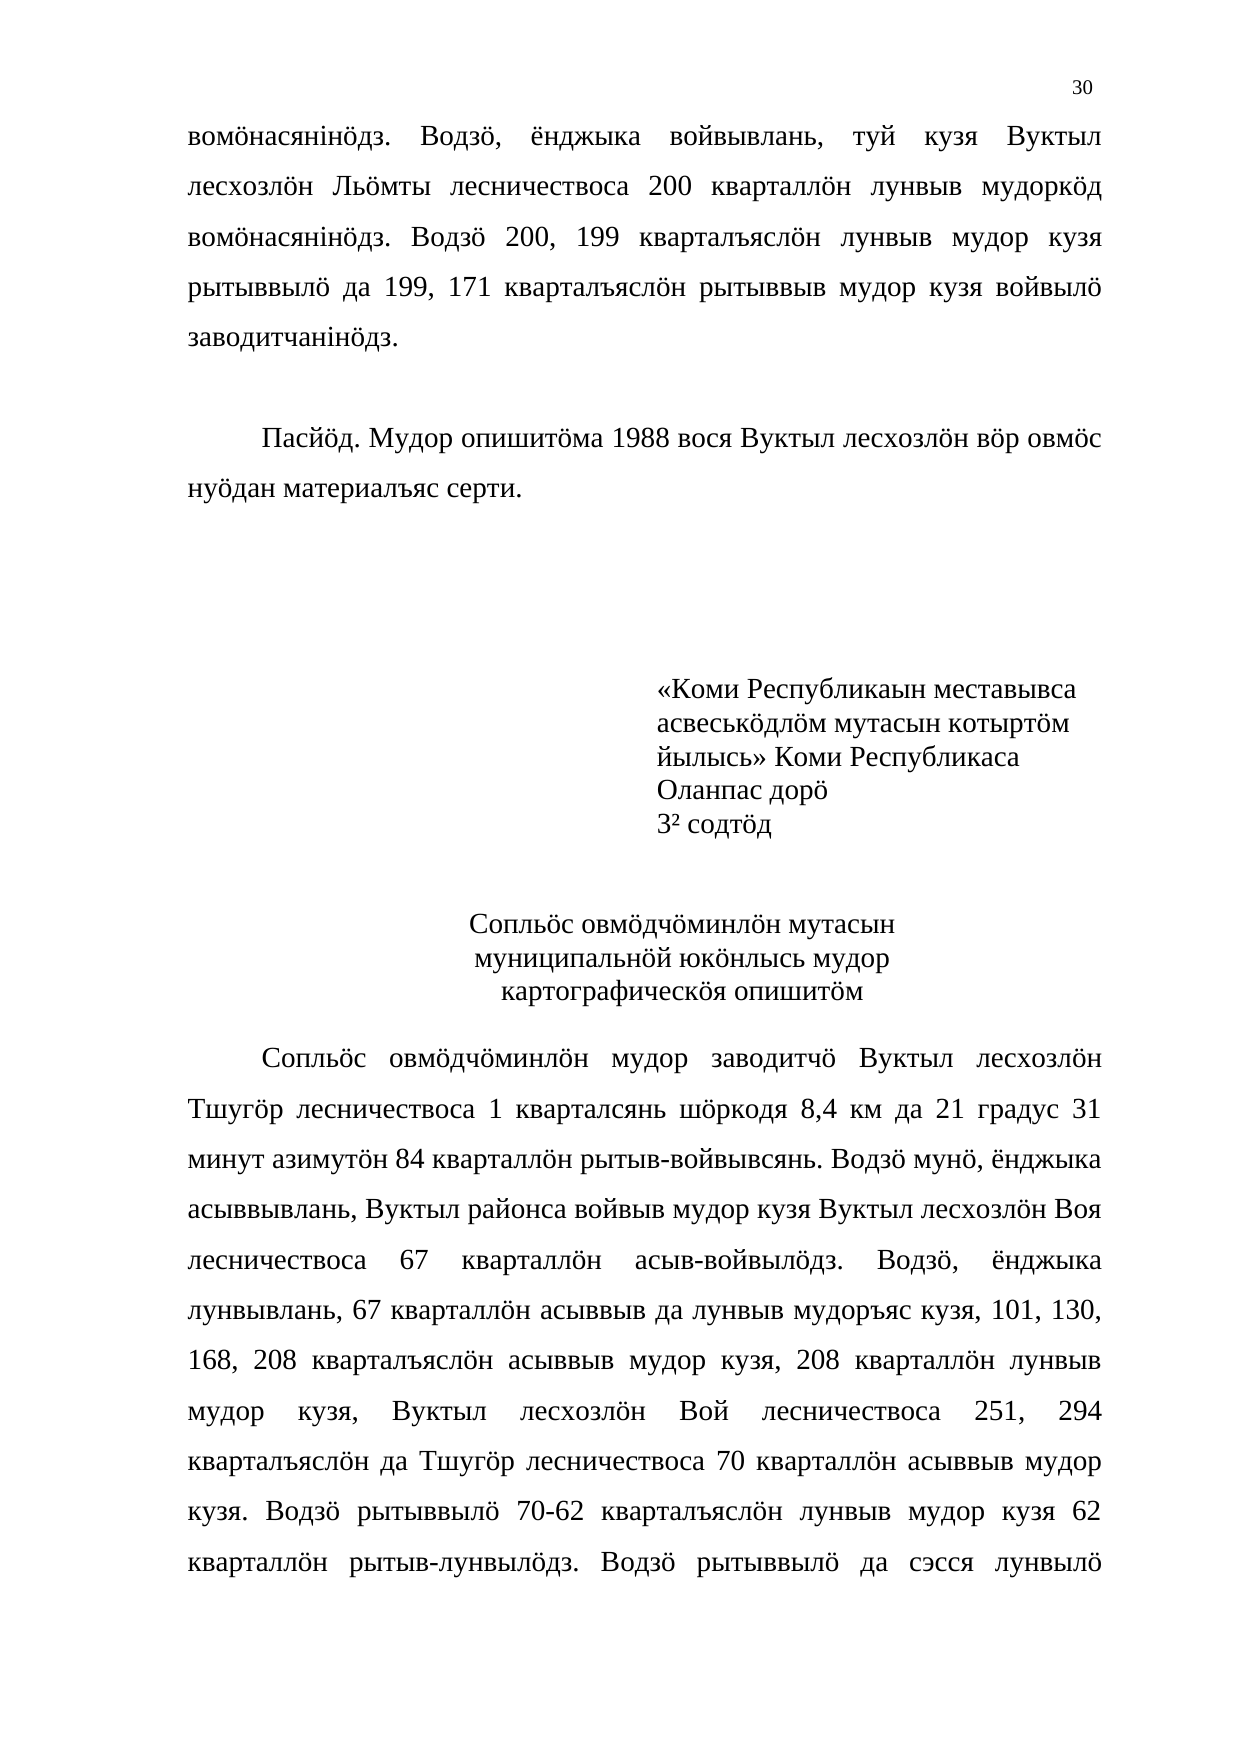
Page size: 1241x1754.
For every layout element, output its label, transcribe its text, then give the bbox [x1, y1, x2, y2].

text картографическöя опишитöм [187, 973, 1103, 1007]
table_header [176, 672, 645, 839]
text муниципальнöй юкöнлысь мудор [187, 940, 1103, 973]
text Сопльöс овмöдчöминлöн мудор заводитчö Вуктыл лесхозлöн Тшугöр лесничествоса 1 кварталсянь шöркодя 8,4 км да 21 градус 31 минут азимутöн 84 кварталлöн рытыв-войвывсянь. Водзö мунö, ёнджыка асыввывлань, Вуктыл районса войвыв мудор кузя Вуктыл лесхозлöн Воя лесничествоса 67 кварталлöн асыв-войвылöдз. Водзö, ёнджыка лунвывлань, 67 кварталлöн асыввыв да лунвыв мудоръяс кузя, 101, 130, 168, 208 кварталъяслöн асыввыв мудор кузя, 208 кварталлöн лунвыв мудор кузя, Вуктыл лесхозлöн Вой лесничествоса 251, 294 кварталъяслöн да Тшугöр лесничествоса 70 кварталлöн асыввыв мудор кузя. Водзö рытыввылö 70-62 кварталъяслöн лунвыв мудор кузя 62 кварталлöн рытыв-лунвылöдз. Водзö рытыввылö да сэсся лунвылö [187, 1041, 1103, 1577]
text вомöнасянiнöдз. Водзö, ёнджыка войвывлань, туй кузя Вуктыл лесхозлöн Льöмты лесничествоса 200 кварталлöн лунвыв мудоркöд вомöнасянiнöдз. Водзö 200, 199 кварталъяслöн лунвыв мудор кузя рытыввылö да 199, 171 кварталъяслöн рытыввыв мудор кузя войвылö заводитчанiнöдз. [187, 118, 1103, 353]
text Пасйöд. Мудор опишитöма 1988 вося Вуктыл лесхозлöн вöр овмöс нуöдан материалъяс серти. [187, 420, 1103, 504]
text Сопльöс овмöдчöминлöн мутасын [187, 906, 1103, 940]
table_header «Коми Республикаын меставывса асвеськöдлöм мутасын котыртöм йылысь» Коми Республикаса Оланпас дорö 3² содтöд [645, 672, 1104, 839]
